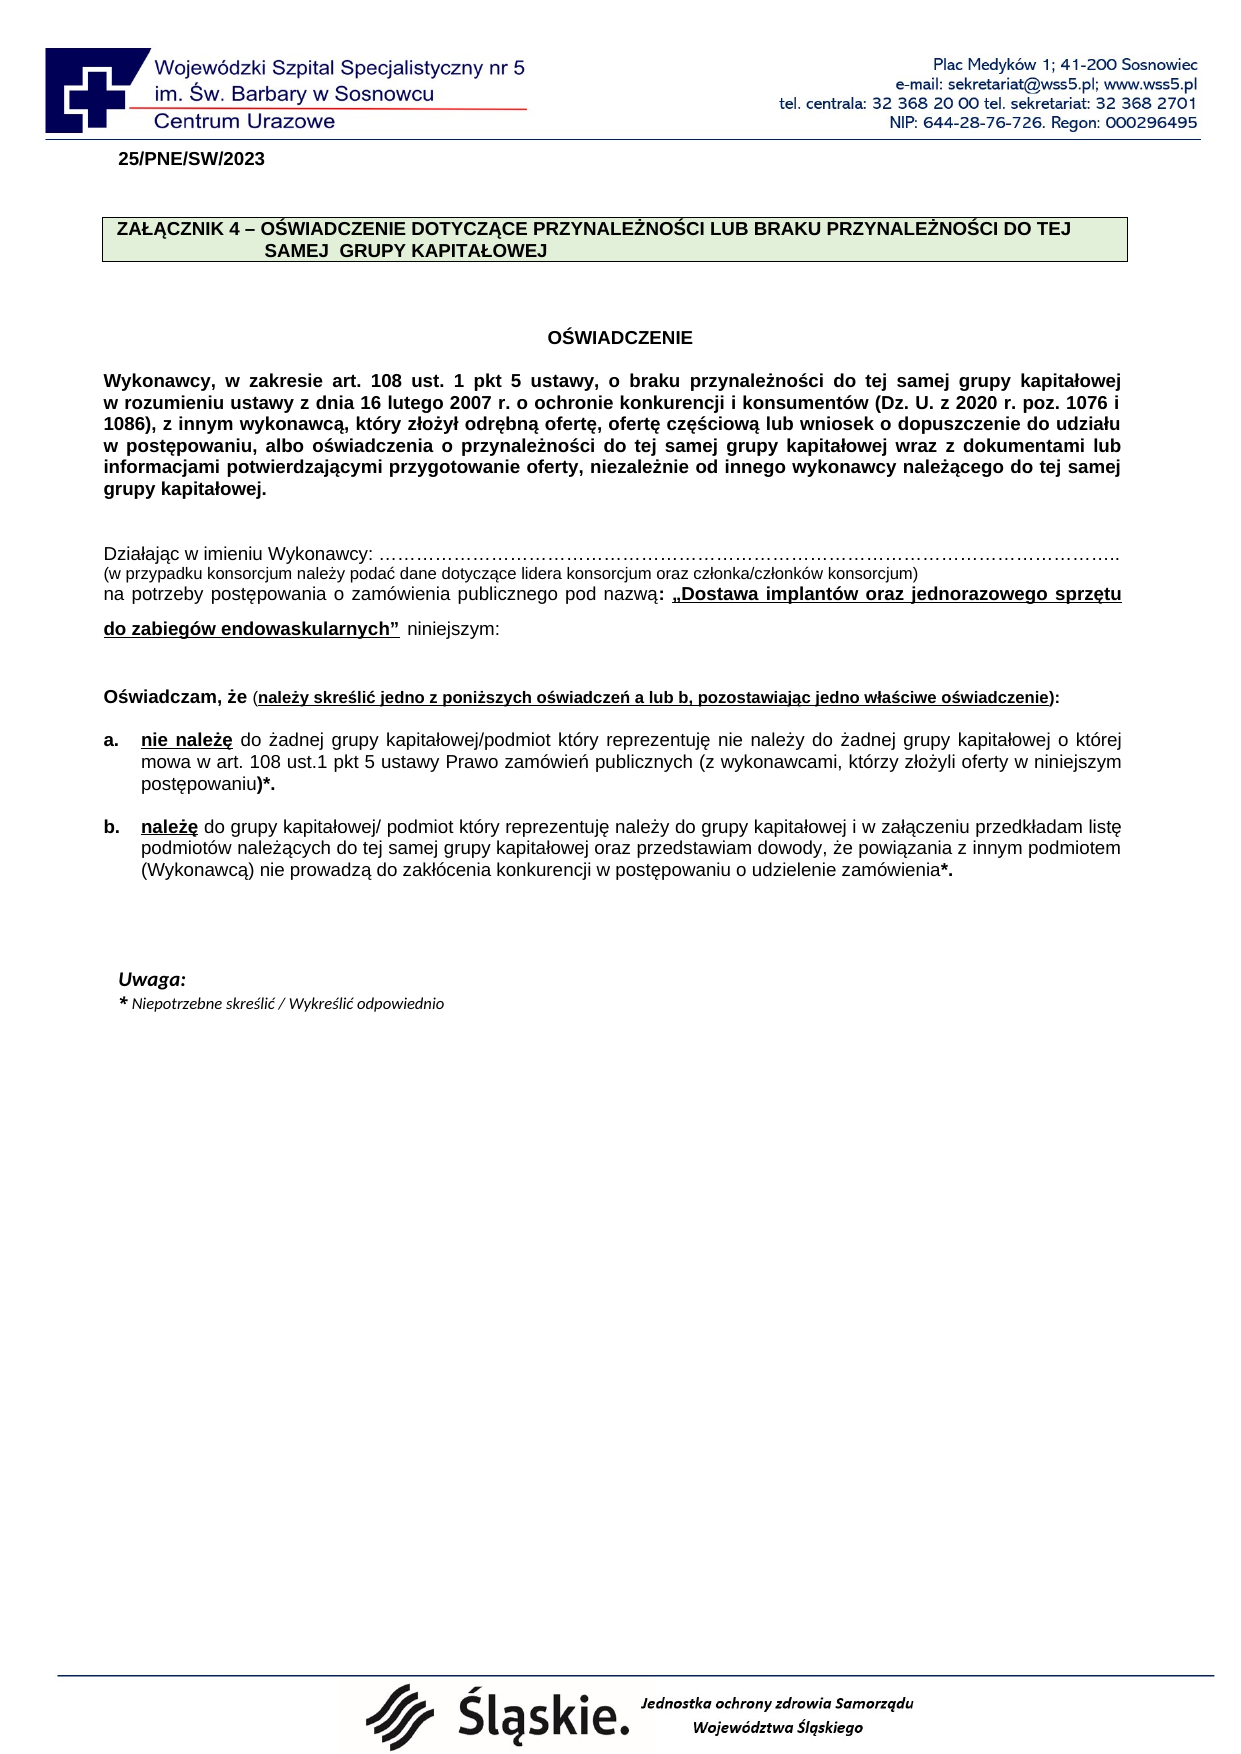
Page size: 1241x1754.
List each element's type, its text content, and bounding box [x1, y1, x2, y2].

list nie należę do żadnej grupy kapitałowej/podmiot który reprezentuję nie należy do żadnej grupy kapitałowej o której mowa w art. 108 ust.1 pkt 5 ustawy Prawo zamówień publicznych (z wykonawcami, którzy złożyli oferty w niniejszym postępowaniu)*. [103, 729, 1122, 794]
table_header ZAŁĄCZNIK 4 – OŚWIADCZENIE DOTYCZĄCE PRZYNALEŻNOŚCI LUB BRAKU PRZYNALEŻNOŚCI DO TEJ SAMEJ GRUPY KAPITAŁOWEJ [103, 218, 1127, 261]
list należę do grupy kapitałowej/ podmiot który reprezentuję należy do grupy kapitałowej i w załączeniu przedkładam listę podmiotów należących do tej samej grupy kapitałowej oraz przedstawiam dowody, że powiązania z innym podmiotem (Wykonawcą) nie prowadzą do zakłócenia konkurencji w postępowaniu o udzielenie zamówienia*. [103, 815, 1122, 880]
text (w przypadku konsorcjum należy podać dane dotyczące lidera konsorcjum oraz członka/członków konsorcjum) [103, 564, 1122, 583]
text Uwaga: [118, 966, 1122, 992]
text * Niepotrzebne skreślić / Wykreślić odpowiednio [118, 992, 1122, 1014]
text OŚWIADCZENIE [118, 327, 1122, 348]
picture [40, 44, 1206, 142]
text na potrzeby postępowania o zamówienia publicznego pod nazwą: „Dostawa implantów oraz jednorazowego sprzętu do zabiegów endowaskularnych” niniejszym: [103, 583, 1122, 643]
text Wykonawcy, w zakresie art. 108 ust. 1 pkt 5 ustawy, o braku przynależności do tej samej grupy kapitałowej w rozumieniu ustawy z dnia 16 lutego 2007 r. o ochronie konkurencji i konsumentów (Dz. U. z 2020 r. poz. 1076 i 1086), z innym wykonawcą, który złożył odrębną ofertę, ofertę częściową lub wniosek o dopuszczenie do udziału w postępowaniu, albo oświadczenia o przynależności do tej samej grupy kapitałowej wraz z dokumentami lub informacjami potwierdzającymi przygotowanie oferty, niezależnie od innego wykonawcy należącego do tej samej grupy kapitałowej. [103, 370, 1122, 499]
text Działając w imieniu Wykonawcy: ……………………………………………………………………………………………………….. [103, 542, 1122, 564]
picture [54, 1672, 1217, 1754]
text Oświadczam, że (należy skreślić jedno z poniższych oświadczeń a lub b, pozostawiając jedno właściwe oświadczenie): [103, 686, 1122, 708]
